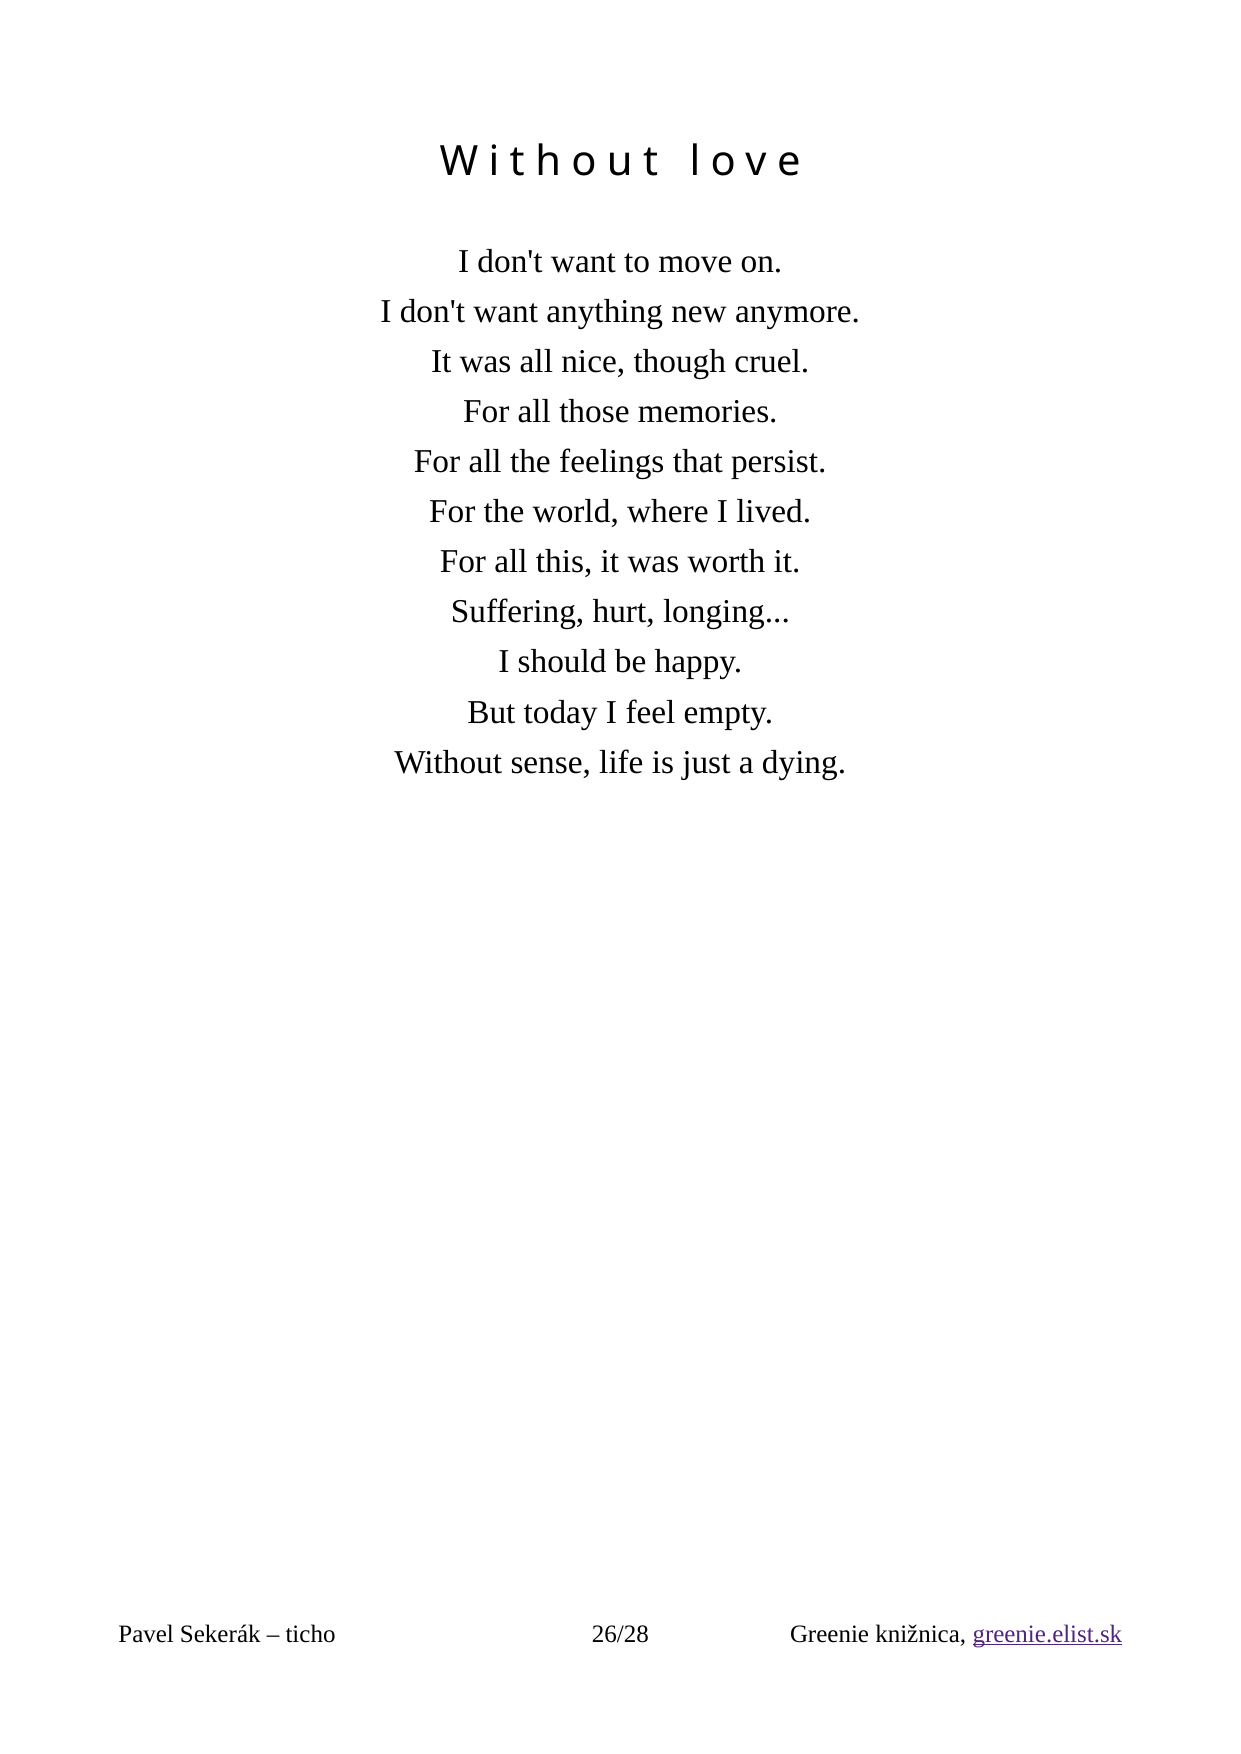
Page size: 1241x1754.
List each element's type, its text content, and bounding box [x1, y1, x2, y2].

text For all this, it was worth it. [106, 542, 1134, 580]
text But today I feel empty. [106, 692, 1134, 730]
text I don't want anything new anymore. [106, 291, 1134, 329]
text Suffering, hurt, longing... [106, 592, 1134, 630]
subtitle Without love [106, 131, 1134, 188]
text It was all nice, though cruel. [106, 341, 1134, 379]
text Without sense, life is just a dying. [106, 742, 1134, 780]
text For all those memories. [106, 391, 1134, 429]
text I don't want to move on. [106, 241, 1134, 279]
text For the world, where I lived. [106, 491, 1134, 530]
text For all the feelings that persist. [106, 441, 1134, 480]
text I should be happy. [106, 642, 1134, 680]
